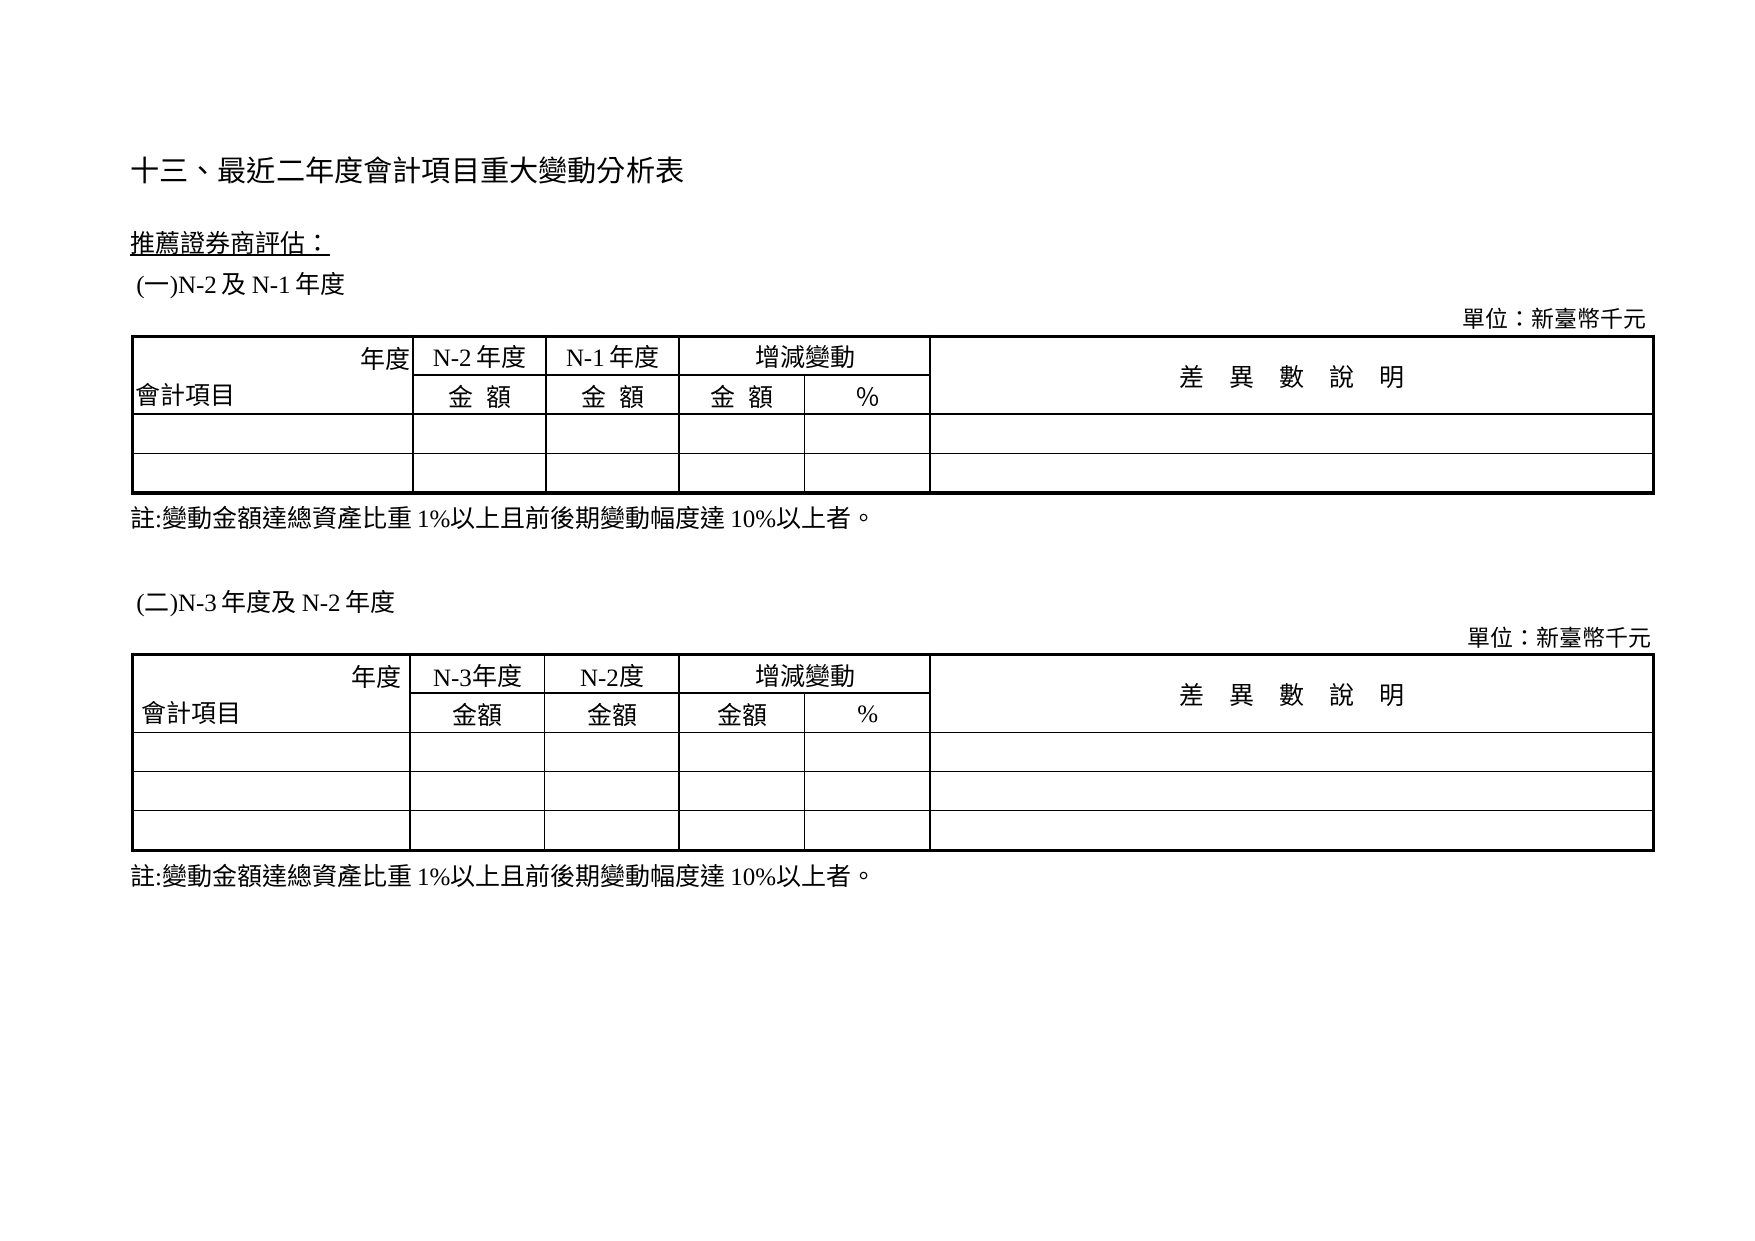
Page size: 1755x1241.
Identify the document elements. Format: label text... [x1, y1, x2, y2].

table_header 差 異 數 說 明 [931, 338, 1652, 413]
table_cell % [805, 694, 929, 732]
table_cell [680, 415, 804, 452]
table_cell ％ [805, 376, 929, 413]
table_cell [931, 415, 1652, 452]
table_header 年度 會計項目 [134, 338, 412, 413]
table_header N-2年度 [414, 338, 545, 374]
table_cell [134, 454, 412, 491]
table_header 增減變動 [680, 338, 929, 374]
table_cell [414, 415, 545, 452]
table_cell [680, 772, 804, 810]
text 註:變動金額達總資產比重1%以上且前後期變動幅度達10%以上者。 [130, 494, 1639, 536]
table_cell [134, 772, 409, 810]
table_header N-3年度 [411, 656, 544, 692]
table_cell 金額 [411, 694, 544, 732]
text (一)N-2及N-1年度 [130, 260, 1639, 301]
table_header 年度 會計項目 [134, 656, 409, 732]
table_cell [134, 733, 409, 771]
table_cell [680, 733, 804, 771]
text 註:變動金額達總資產比重1%以上且前後期變動幅度達10%以上者。 [130, 852, 1639, 893]
table_cell [411, 811, 544, 849]
table_cell [931, 454, 1652, 491]
text 十三、最近二年度會計項目重大變動分析表 [130, 148, 1639, 190]
table_cell [547, 415, 678, 452]
table_cell [545, 811, 678, 849]
table_cell [805, 733, 929, 771]
text 單位：新臺幣千元 [180, 301, 1646, 334]
text 單位：新臺幣千元 [180, 619, 1651, 653]
table_cell [411, 772, 544, 810]
table_header 差 異 數 說 明 [931, 656, 1652, 732]
table_cell [931, 772, 1652, 810]
table_cell [414, 454, 545, 491]
table_cell 金 額 [414, 376, 545, 413]
table_cell [805, 454, 929, 491]
table_cell 金 額 [680, 376, 804, 413]
table_cell 金 額 [547, 376, 678, 413]
text (二)N-3年度及N-2年度 [130, 578, 1639, 619]
table_cell [805, 811, 929, 849]
table_header N-1年度 [547, 338, 678, 374]
table_cell [805, 415, 929, 452]
table_header N-2度 [545, 656, 678, 692]
table_cell [134, 415, 412, 452]
table_cell [680, 811, 804, 849]
table_cell [411, 733, 544, 771]
table_cell [545, 772, 678, 810]
table_cell [547, 454, 678, 491]
table_cell 金額 [680, 694, 804, 732]
table_cell [931, 811, 1652, 849]
table_cell [545, 733, 678, 771]
table_cell [931, 733, 1652, 771]
text 推薦證券商評估： [130, 223, 1639, 260]
table_cell 金額 [545, 694, 678, 732]
table_cell [805, 772, 929, 810]
table_cell [134, 811, 409, 849]
table_cell [680, 454, 804, 491]
table_header 增減變動 [680, 656, 929, 692]
